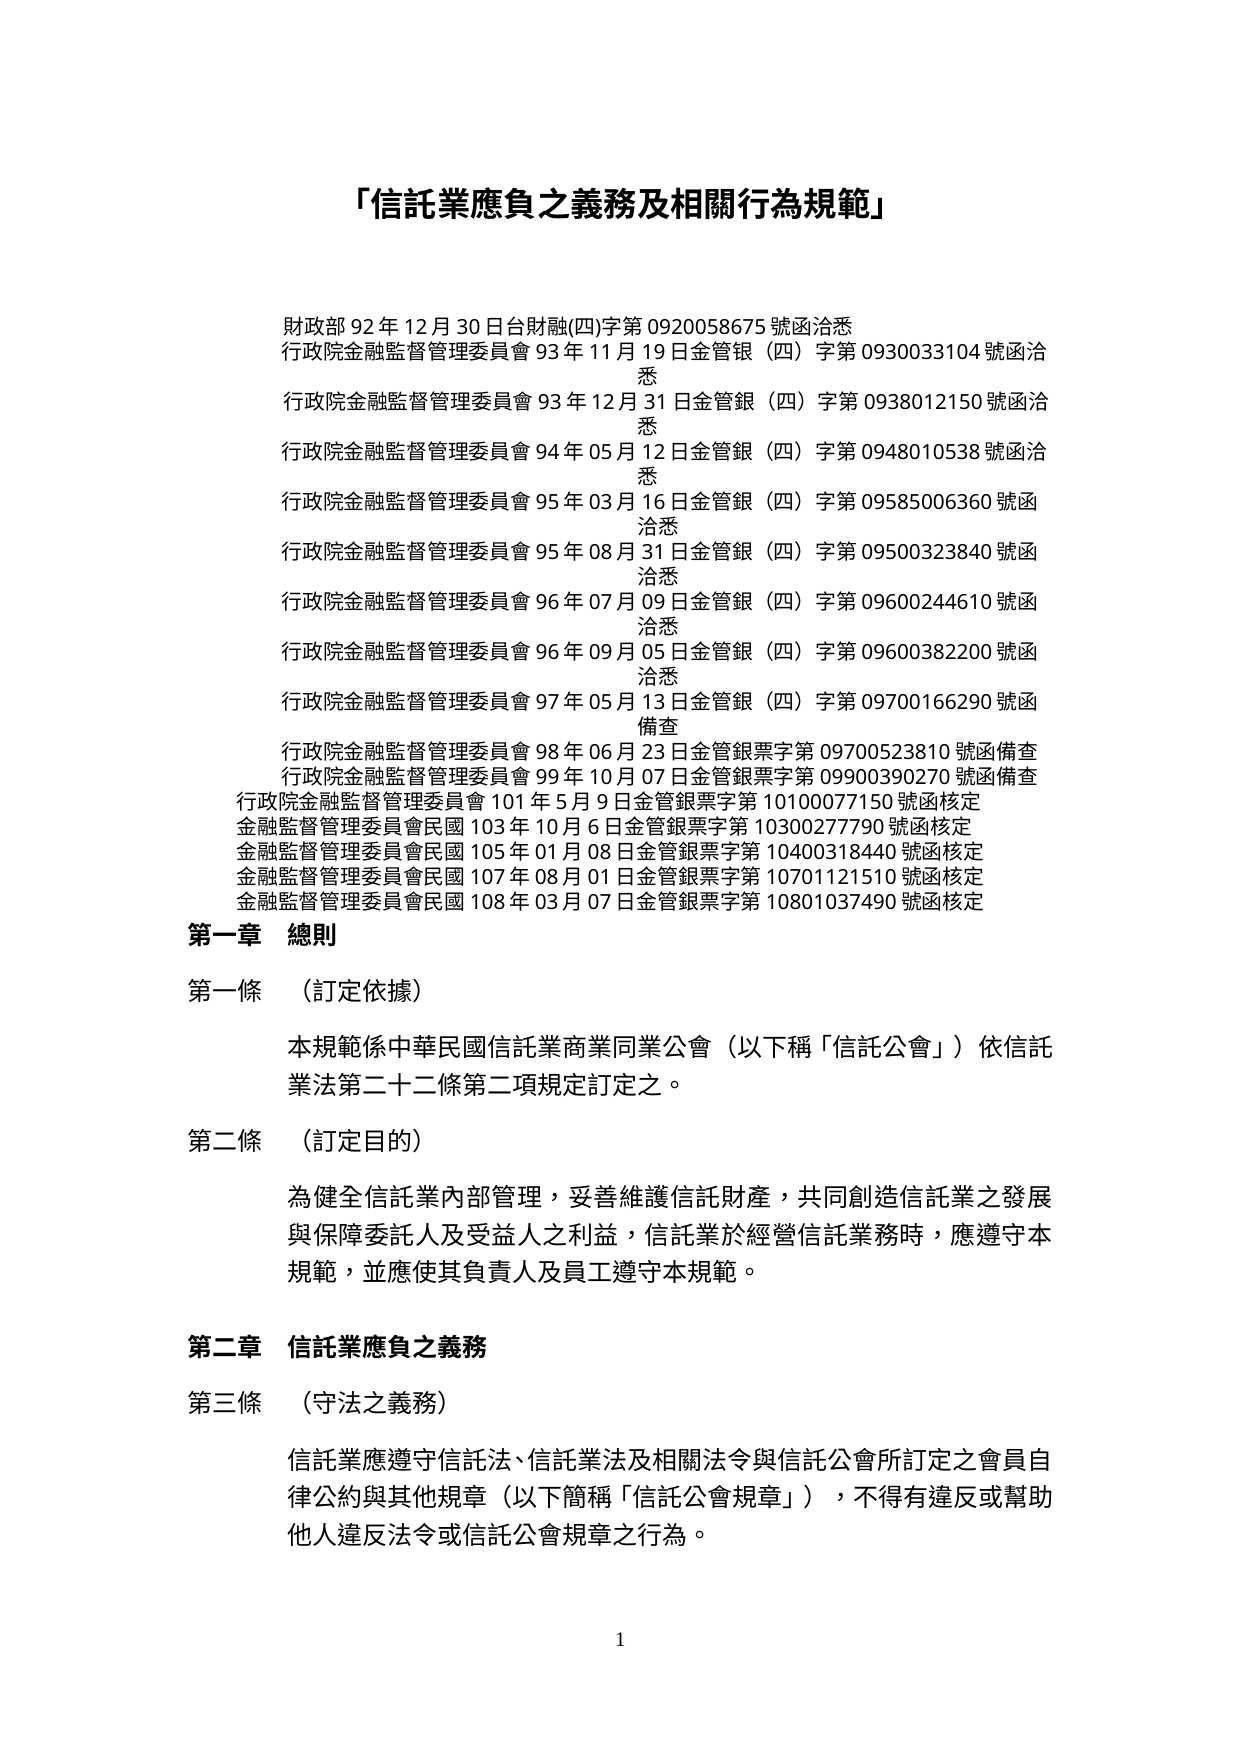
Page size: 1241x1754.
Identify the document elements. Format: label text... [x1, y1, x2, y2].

text 第一條 （訂定依據） [187, 971, 1053, 1008]
text 行政院金融監督管理委員會98年06月23日金管銀票字第09700523810號函備查 [281, 739, 1053, 764]
text 本規範係中華民國信託業商業同業公會（以下稱「信託公會」）依信託業法第二十二條第二項規定訂定之。 [287, 1027, 1053, 1102]
text 行政院金融監督管理委員會95年08月31日金管銀（四）字第09500323840號函洽悉 [281, 539, 1053, 589]
text 行政院金融監督管理委員會93年11月19日金管银（四）字第0930033104號函洽悉 [281, 339, 1053, 389]
text 第三條 （守法之義務） [187, 1383, 1053, 1421]
text 財政部92年12月30日台財融(四)字第0920058675號函洽悉 [284, 314, 1053, 339]
text 第一章 總則 [187, 914, 1053, 952]
text 金融監督管理委員會民國108年03月07日金管銀票字第10801037490號函核定 [187, 889, 1053, 914]
text 行政院金融監督管理委員會93年12月31日金管銀（四）字第0938012150號函洽悉 [283, 389, 1053, 439]
text 行政院金融監督管理委員會97年05月13日金管銀（四）字第09700166290號函備查 [281, 689, 1053, 739]
text 金融監督管理委員會民國105年01月08日金管銀票字第10400318440號函核定 [187, 839, 1053, 864]
text 金融監督管理委員會民國103年10月6日金管銀票字第10300277790號函核定 [187, 814, 1053, 839]
text 金融監督管理委員會民國107年08月01日金管銀票字第10701121510號函核定 [187, 864, 1053, 889]
text 「信託業應負之義務及相關行為規範」 [187, 164, 1053, 239]
text 信託業應遵守信託法、信託業法及相關法令與信託公會所訂定之會員自律公約與其他規章（以下簡稱「信託公會規章」），不得有違反或幫助他人違反法令或信託公會規章之行為。 [287, 1439, 1053, 1552]
text 為健全信託業內部管理，妥善維護信託財產，共同創造信託業之發展與保障委託人及受益人之利益，信託業於經營信託業務時，應遵守本規範，並應使其負責人及員工遵守本規範。 [287, 1177, 1053, 1289]
text 行政院金融監督管理委員會95年03月16日金管銀（四）字第09585006360號函洽悉 [281, 489, 1053, 539]
text 第二章 信託業應負之義務 [187, 1327, 1053, 1364]
text 第二條 （訂定目的） [187, 1121, 1053, 1158]
text 行政院金融監督管理委員會99年10月07日金管銀票字第09900390270號函備查 [281, 764, 1053, 789]
text 行政院金融監督管理委員會96年09月05日金管銀（四）字第09600382200號函洽悉 [281, 639, 1053, 689]
text 行政院金融監督管理委員會96年07月09日金管銀（四）字第09600244610號函洽悉 [281, 589, 1053, 639]
text 行政院金融監督管理委員會101年5月9日金管銀票字第10100077150號函核定 [187, 789, 1053, 814]
text 行政院金融監督管理委員會94年05月12日金管銀（四）字第0948010538號函洽悉 [281, 439, 1053, 489]
